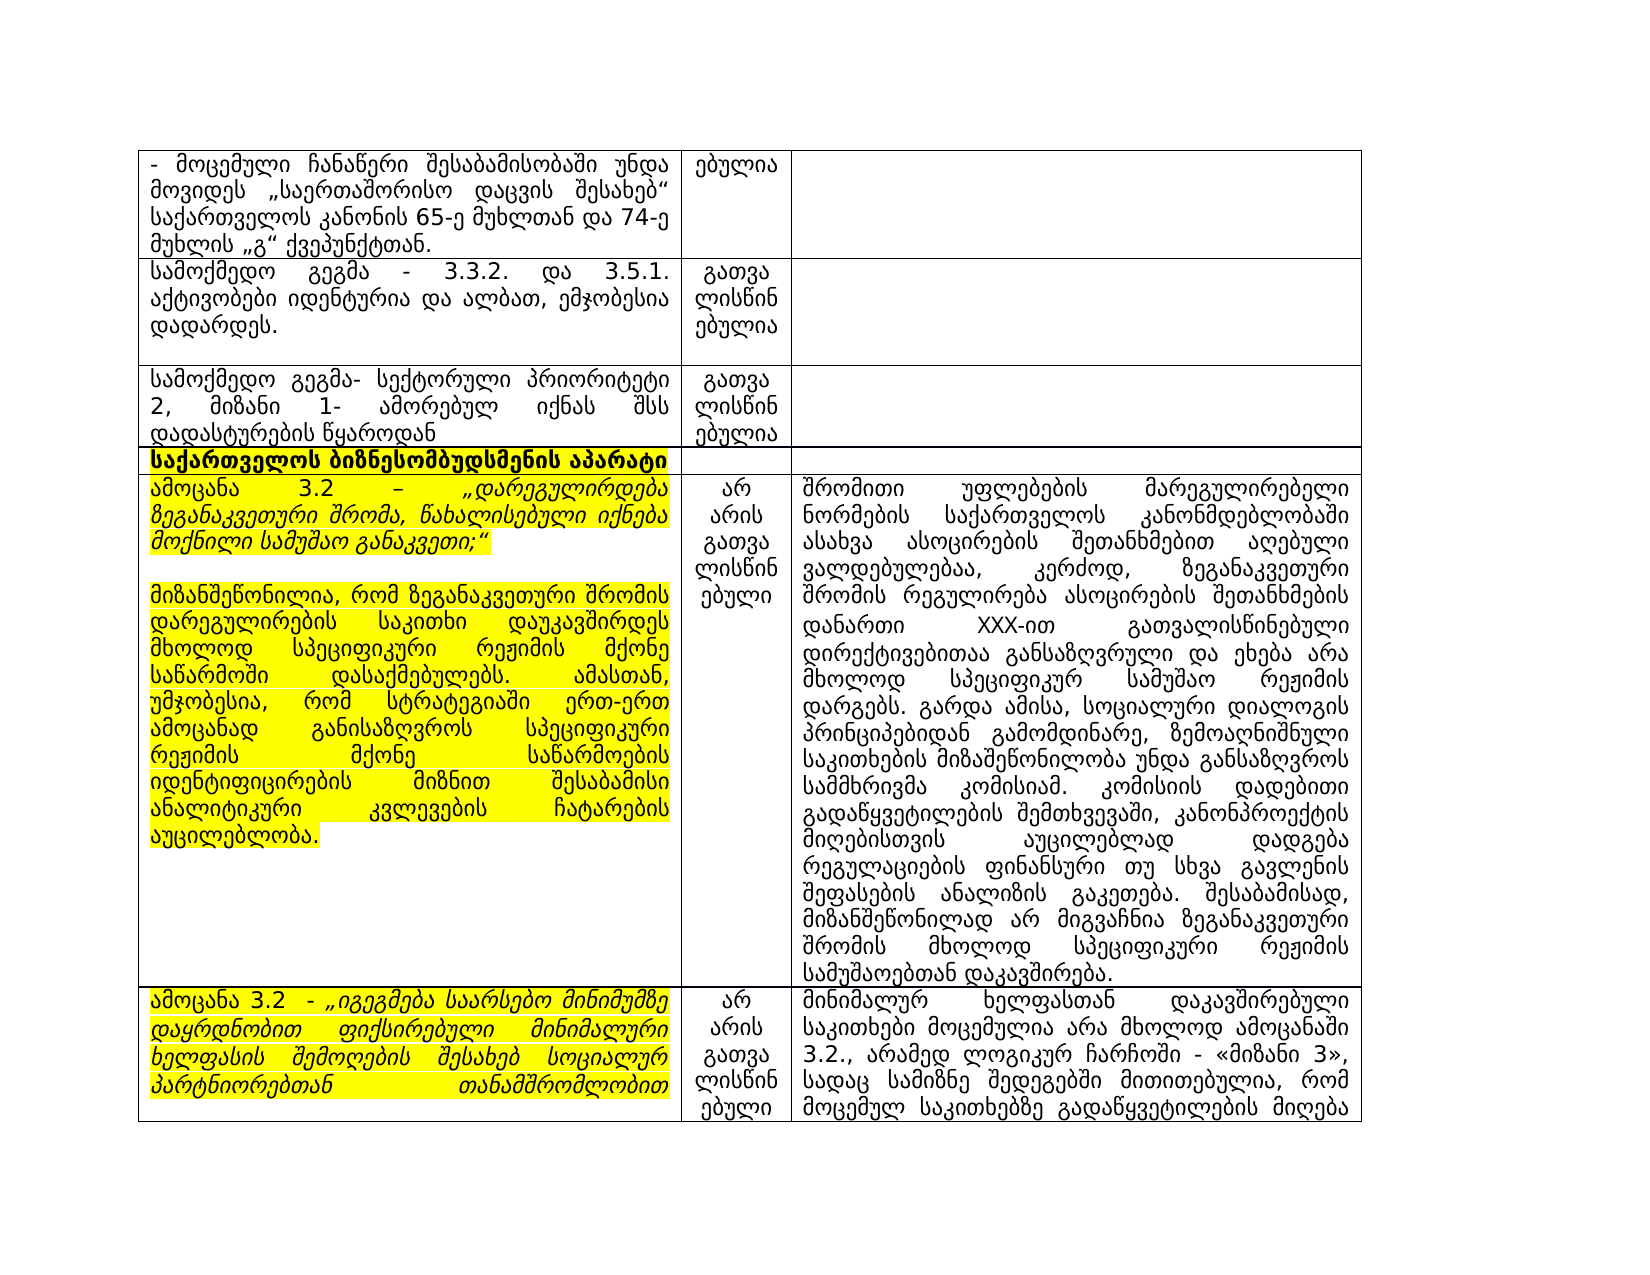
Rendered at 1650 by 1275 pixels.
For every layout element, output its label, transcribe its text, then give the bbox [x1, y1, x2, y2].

table_cell [792, 366, 1361, 446]
table_cell ებულია [682, 151, 791, 258]
table_cell [792, 259, 1361, 365]
table_cell [792, 448, 1361, 474]
table_cell მინიმალურ ხელფასთან დაკავშირებული საკითხები მოცემულია არა მხოლოდ ამოცანაში 3.2., არამედ ლოგიკურ ჩარჩოში - «მიზანი 3», სადაც სამიზნე შედეგებში მითითებულია, რომ მოცემულ საკითხებზე გადაწყვეტილების მიღება [792, 988, 1361, 1121]
table_cell სამოქმედო გეგმა- სექტორული პრიორიტეტი 2, მიზანი 1- ამორებულ იქნას შსს დადასტურების წყაროდან [139, 366, 681, 446]
table_cell გათვალისწინებულია [682, 366, 791, 446]
table_cell ამოცანა 3.2 - „იგეგმება საარსებო მინიმუმზე დაყრდნობით ფიქსირებული მინიმალური ხელფასის შემოღების შესახებ სოციალურ პარტნიორებთან თანამშრომლობით [139, 988, 681, 1121]
table_cell არ არის გათვალისწინებული [682, 988, 791, 1121]
table_cell არ არის გათვალისწინებული [682, 475, 791, 986]
table_cell გათვალისწინებულია [682, 259, 791, 365]
table_cell - მოცემული ჩანაწერი შესაბამისობაში უნდა მოვიდეს „საერთაშორისო დაცვის შესახებ“ საქართველოს კანონის 65-ე მუხლთან და 74-ე მუხლის „გ“ ქვეპუნქტთან. [139, 151, 681, 258]
table_cell შრომითი უფლებების მარეგულირებელი ნორმების საქართველოს კანონმდებლობაში ასახვა ასოცირების შეთანხმებით აღებული ვალდებულებაა, კერძოდ, ზეგანაკვეთური შრომის რეგულირება ასოცირების შეთანხმების დანართი XXX-ით გათვალისწინებული დირექტივებითაა განსაზღვრული და ეხება არა მხოლოდ სპეციფიკურ სამუშაო რეჟიმის დარგებს. გარდა ამისა, სოციალური დიალოგის პრინციპებიდან გამომდინარე, ზემოაღნიშნული საკითხების მიზაშეწონილობა უნდა განსაზღვროს სამმხრივმა კომისიამ. კომისიის დადებითი გადაწყვეტილების შემთხვევაში, კანონპროექტის მიღებისთვის აუცილებლად დადგება რეგულაციების ფინანსური თუ სხვა გავლენის შეფასების ანალიზის გაკეთება. შესაბამისად, მიზანშეწონილად არ მიგვაჩნია ზეგანაკვეთური შრომის მხოლოდ სპეციფიკური რეჟიმის სამუშაოებთან დაკავშირება. [792, 475, 1361, 986]
table_cell საქართველოს ბიზნესომბუდსმენის აპარატი [139, 448, 681, 474]
table_cell სამოქმედო გეგმა - 3.3.2. და 3.5.1. აქტივობები იდენტურია და ალბათ, ემჯობესია დადარდეს. [139, 259, 681, 365]
table_cell [682, 448, 791, 474]
table_cell [792, 151, 1361, 258]
table_cell ამოცანა 3.2 – „დარეგულირდება ზეგანაკვეთური შრომა, წახალისებული იქნება მოქნილი სამუშაო განაკვეთი;“ მიზანშეწონილია, რომ ზეგანაკვეთური შრომის დარეგულირების საკითხი დაუკავშირდეს მხოლოდ სპეციფიკური რეჟიმის მქონე საწარმოში დასაქმებულებს. ამასთან, უმჯობესია, რომ სტრატეგიაში ერთ-ერთ ამოცანად განისაზღვროს სპეციფიკური რეჟიმის მქონე საწარმოების იდენტიფიცირების მიზნით შესაბამისი ანალიტიკური კვლევების ჩატარების აუცილებლობა. [139, 475, 681, 986]
